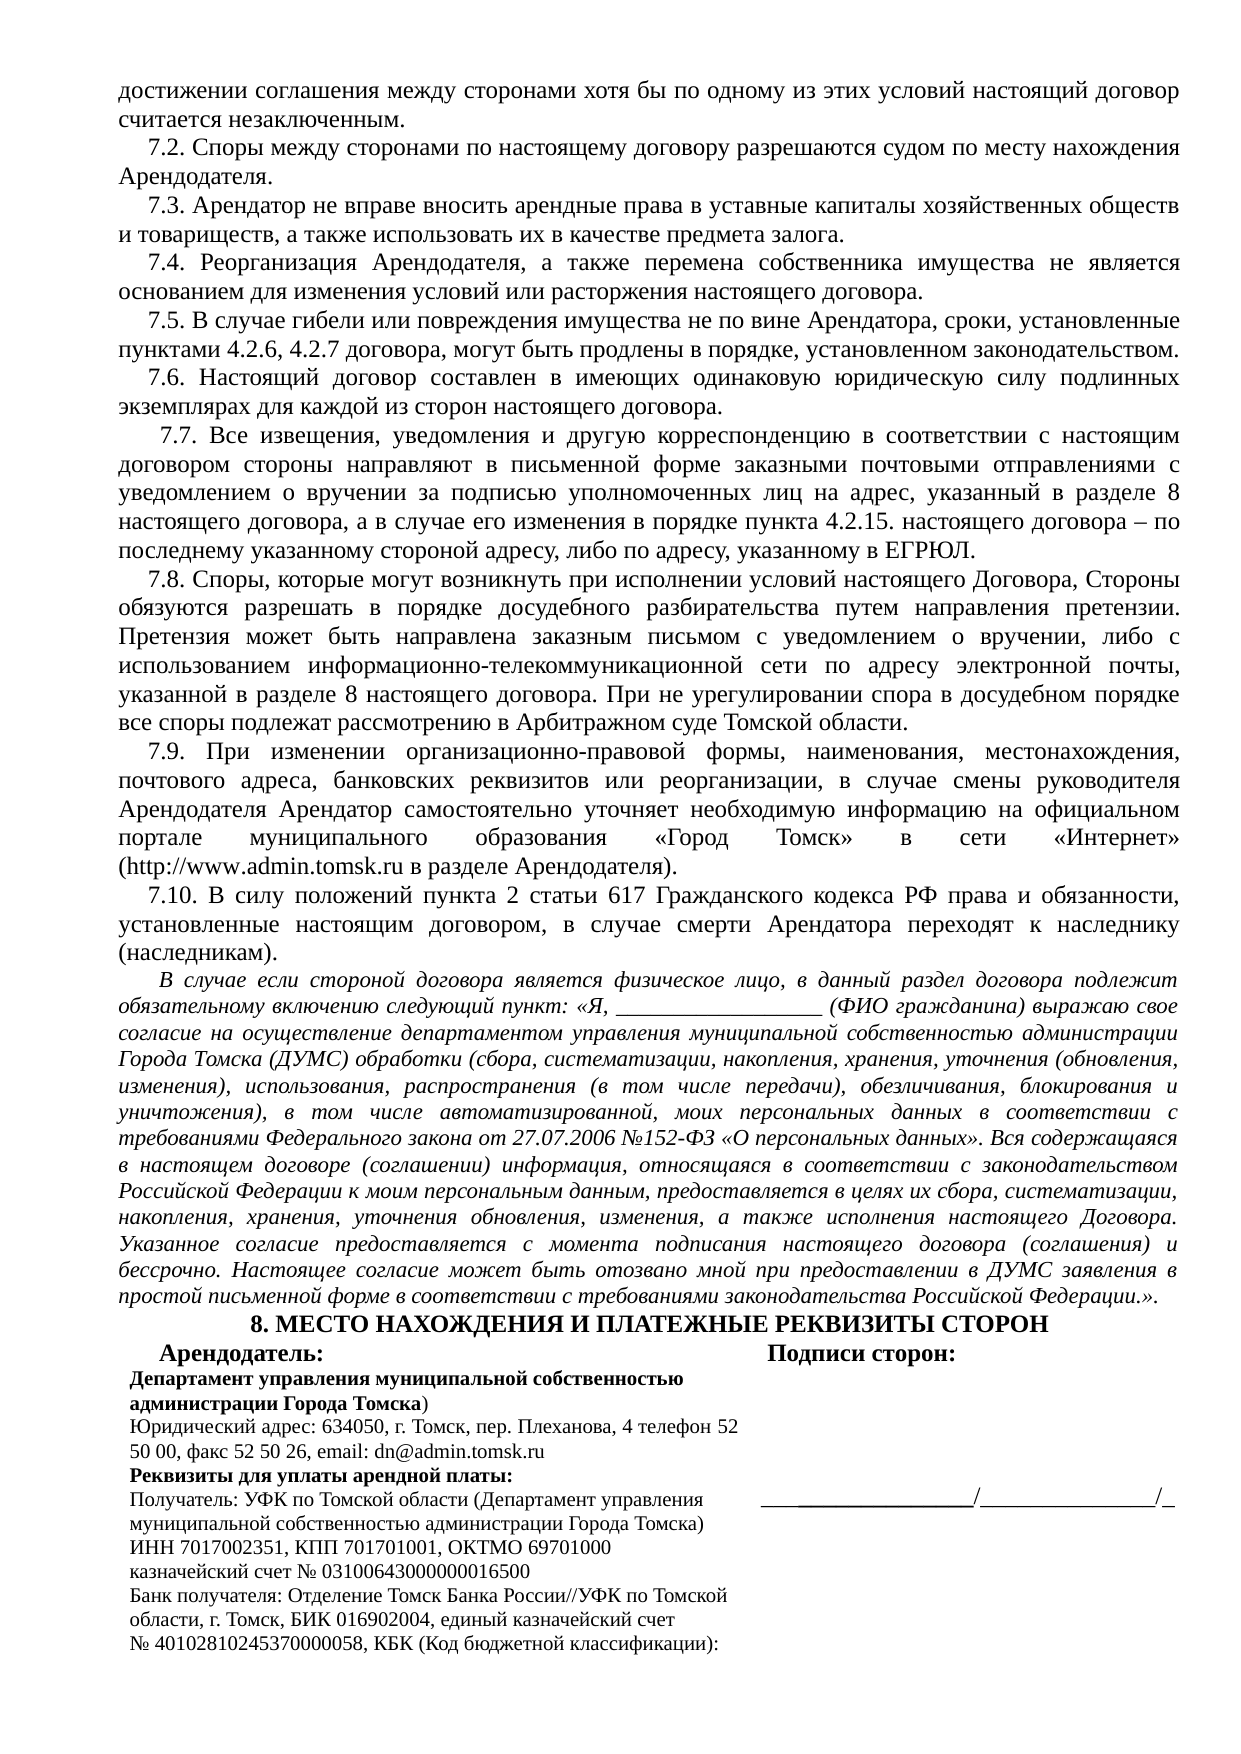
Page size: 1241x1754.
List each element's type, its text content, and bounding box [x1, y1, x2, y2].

text 7.8. Споры, которые могут возникнуть при исполнении условий настоящего Договора, Стороны обязуются разрешать в порядке досудебного разбирательства путем направления претензии. Претензия может быть направлена заказным письмом с уведомлением о вручении, либо с использованием информационно-телекоммуникационной сети по адресу электронной почты, указанной в разделе 8 настоящего договора. При не урегулировании спора в досудебном порядке все споры подлежат рассмотрению в Арбитражном суде Томской области. [118, 564, 1181, 736]
text 7.9. При изменении организационно-правовой формы, наименования, местонахождения, почтового адреса, банковских реквизитов или реорганизации, в случае смены руководителя Арендодателя Арендатор самостоятельно уточняет необходимую информацию на официальном портале муниципального образования «Город Томск» в сети «Интернет» (http://www.admin.tomsk.ru в разделе Арендодателя). [118, 736, 1181, 880]
text 7.6. Настоящий договор составлен в имеющих одинаковую юридическую силу подлинных экземплярах для каждой из сторон настоящего договора. [118, 362, 1181, 420]
text 7.4. Реорганизация Арендодателя, а также перемена собственника имущества не является основанием для изменения условий или расторжения настоящего договора. [118, 247, 1181, 305]
table_header Подписи сторон: _________________/______________/_ [750, 1338, 1193, 1655]
text 7.2. Споры между сторонами по настоящему договору разрешаются судом по месту нахождения Арендодателя. [118, 132, 1181, 190]
text В случае если стороной договора является физическое лицо, в данный раздел договора подлежит обязательному включению следующий пункт: «Я, __________________ (ФИО гражданина) выражаю свое согласие на осуществление департаментом управления муниципальной собственностью администрации Города Томска (ДУМС) обработки (сбора, систематизации, накопления, хранения, уточнения (обновления, изменения), использования, распространения (в том числе передачи), обезличивания, блокирования и уничтожения), в том числе автоматизированной, моих персональных данных в соответствии с требованиями Федерального закона от 27.07.2006 №152-ФЗ «О персональных данных». Вся содержащаяся в настоящем договоре (соглашении) информация, относящаяся в соответствии с законодательством Российской Федерации к моим персональным данным, предоставляется в целях их сбора, систематизации, накопления, хранения, уточнения обновления, изменения, а также исполнения настоящего Договора. Указанное согласие предоставляется с момента подписания настоящего договора (соглашения) и бессрочно. Настоящее согласие может быть отозвано мной при предоставлении в ДУМС заявления в простой письменной форме в соответствии с требованиями законодательства Российской Федерации.». [118, 966, 1181, 1309]
text 7.3. Арендатор не вправе вносить арендные права в уставные капиталы хозяйственных обществ и товариществ, а также использовать их в качестве предмета залога. [118, 190, 1181, 247]
text достижении соглашения между сторонами хотя бы по одному из этих условий настоящий договор считается незаключенным. [118, 75, 1181, 132]
text 8. МЕСТО НАХОЖДЕНИЯ И ПЛАТЕЖНЫЕ РЕКВИЗИТЫ СТОРОН [118, 1309, 1181, 1338]
text 7.10. В силу положений пункта 2 статьи 617 Гражданского кодекса РФ права и обязанности, установленные настоящим договором, в случае смерти Арендатора переходят к наследнику (наследникам). [118, 880, 1181, 966]
text 7.5. В случае гибели или повреждения имущества не по вине Арендатора, сроки, установленные пунктами 4.2.6, 4.2.7 договора, могут быть продлены в порядке, установленном законодательством. [118, 305, 1181, 362]
table_header Арендодатель: Департамент управления муниципальной собственностью администрации Города Томска) Юридический адрес: 634050, г. Томск, пер. Плеханова, 4 телефон 52 50 00, факс 52 50 26, email: dn@admin.tomsk.ru Реквизиты для уплаты арендной платы: Получатель: УФК по Томской области (Департамент управления муниципальной собственностью администрации Города Томска) ИНН 7017002351, КПП 701701001, ОКТМО 69701000 казначейский счет № 03100643000000016500 Банк получателя: Отделение Томск Банка России//УФК по Томской области, г. Томск, БИК 016902004, единый казначейский счет № 40102810245370000058, КБК (Код бюджетной классификации): [118, 1338, 749, 1655]
text 7.7. Все извещения, уведомления и другую корреспонденцию в соответствии с настоящим договором стороны направляют в письменной форме заказными почтовыми отправлениями с уведомлением о вручении за подписью уполномоченных лиц на адрес, указанный в разделе 8 настоящего договора, а в случае его изменения в порядке пункта 4.2.15. настоящего договора – по последнему указанному стороной адресу, либо по адресу, указанному в ЕГРЮЛ. [118, 420, 1181, 564]
